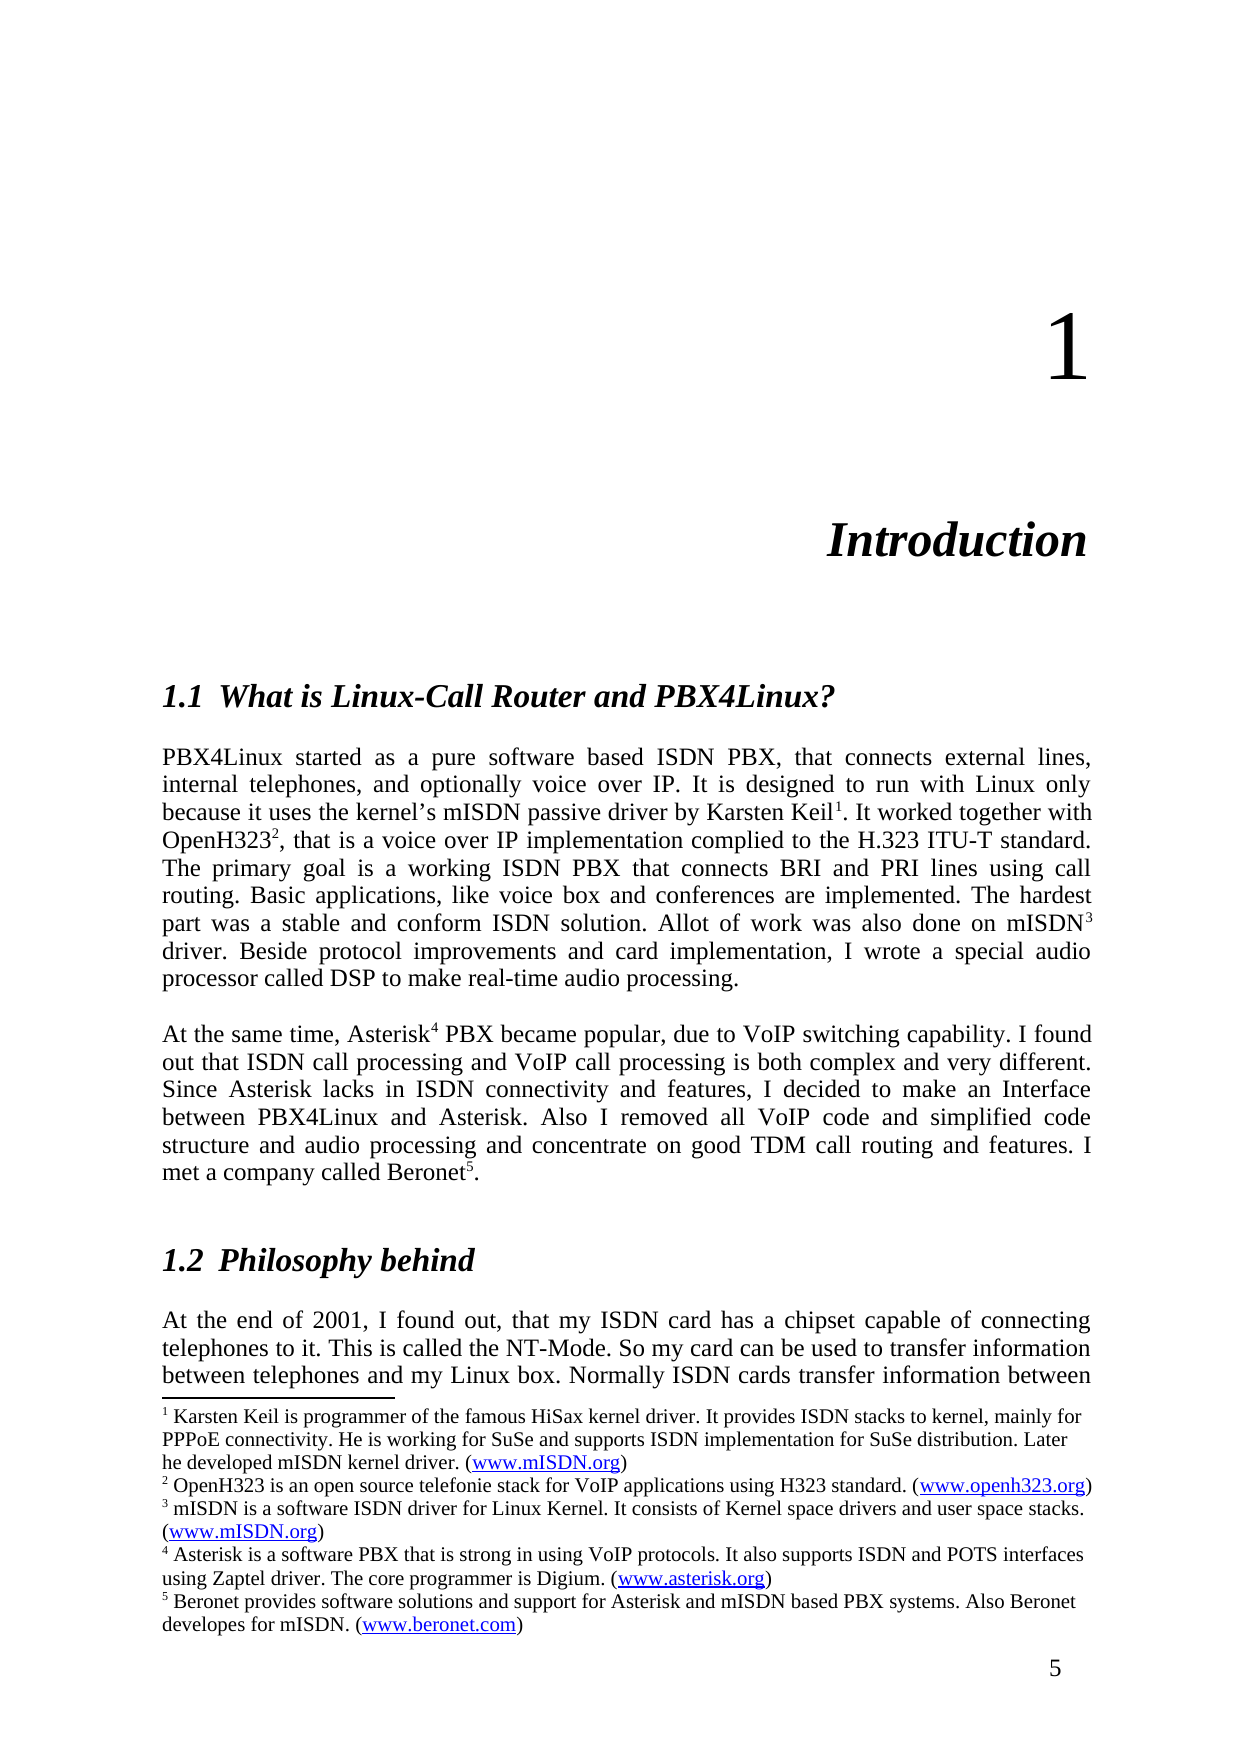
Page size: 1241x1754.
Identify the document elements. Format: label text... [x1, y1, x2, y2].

text At the end of 2001, I found out, that my ISDN card has a chipset capable of connecting telephones to it. This is called the NT-Mode. So my card can be used to transfer information between telephones and my Linux box. Normally ISDN cards transfer information between [162, 1306, 1092, 1389]
text PBX4Linux started as a pure software based ISDN PBX, that connects external lines, internal telephones, and optionally voice over IP. It is designed to run with Linux only because it uses the kernel’s mISDN passive driver by Karsten Keil. It worked together with OpenH323, that is a voice over IP implementation complied to the H.323 ITU-T standard. The primary goal is a working ISDN PBX that connects BRI and PRI lines using call routing. Basic applications, like voice box and conferences are implemented. The hardest part was a stable and conform ISDN solution. Allot of work was also done on mISDN driver. Beside protocol improvements and card implementation, I wrote a special audio processor called DSP to make real-time audio processing. [162, 743, 1092, 992]
text 1.1 What is Linux-Call Router and PBX4Linux? [162, 678, 1092, 715]
text Asterisk is a software PBX that is strong in using VoIP protocols. It also supports ISDN and POTS interfaces using Zaptel driver. The core programmer is Digium. (www.asterisk.org) [162, 1543, 1092, 1589]
text Karsten Keil is programmer of the famous HiSax kernel driver. It provides ISDN stacks to kernel, mainly for PPPoE connectivity. He is working for SuSe and supports ISDN implementation for SuSe distribution. Later he developed mISDN kernel driver. (www.mISDN.org) [162, 1404, 1092, 1474]
text Beronet provides software solutions and support for Asterisk and mISDN based PBX systems. Also Beronet developes for mISDN. (www.beronet.com) [162, 1589, 1092, 1636]
subtitle Introduction [162, 512, 1092, 567]
text At the same time, Asterisk PBX became popular, due to VoIP switching capability. I found out that ISDN call processing and VoIP call processing is both complex and very different. Since Asterisk lacks in ISDN connectivity and features, I decided to make an Interface between PBX4Linux and Asterisk. Also I removed all VoIP code and simplified code structure and audio processing and concentrate on good TDM call routing and features. I met a company called Beronet. [162, 1020, 1092, 1186]
text 1.2 Philosophy behind [162, 1242, 1092, 1278]
text 1 [162, 291, 1092, 401]
text OpenH323 is an open source telefonie stack for VoIP applications using H323 standard. (www.openh323.org) [162, 1474, 1092, 1497]
text mISDN is a software ISDN driver for Linux Kernel. It consists of Kernel space drivers and user space stacks. (www.mISDN.org) [162, 1497, 1092, 1543]
